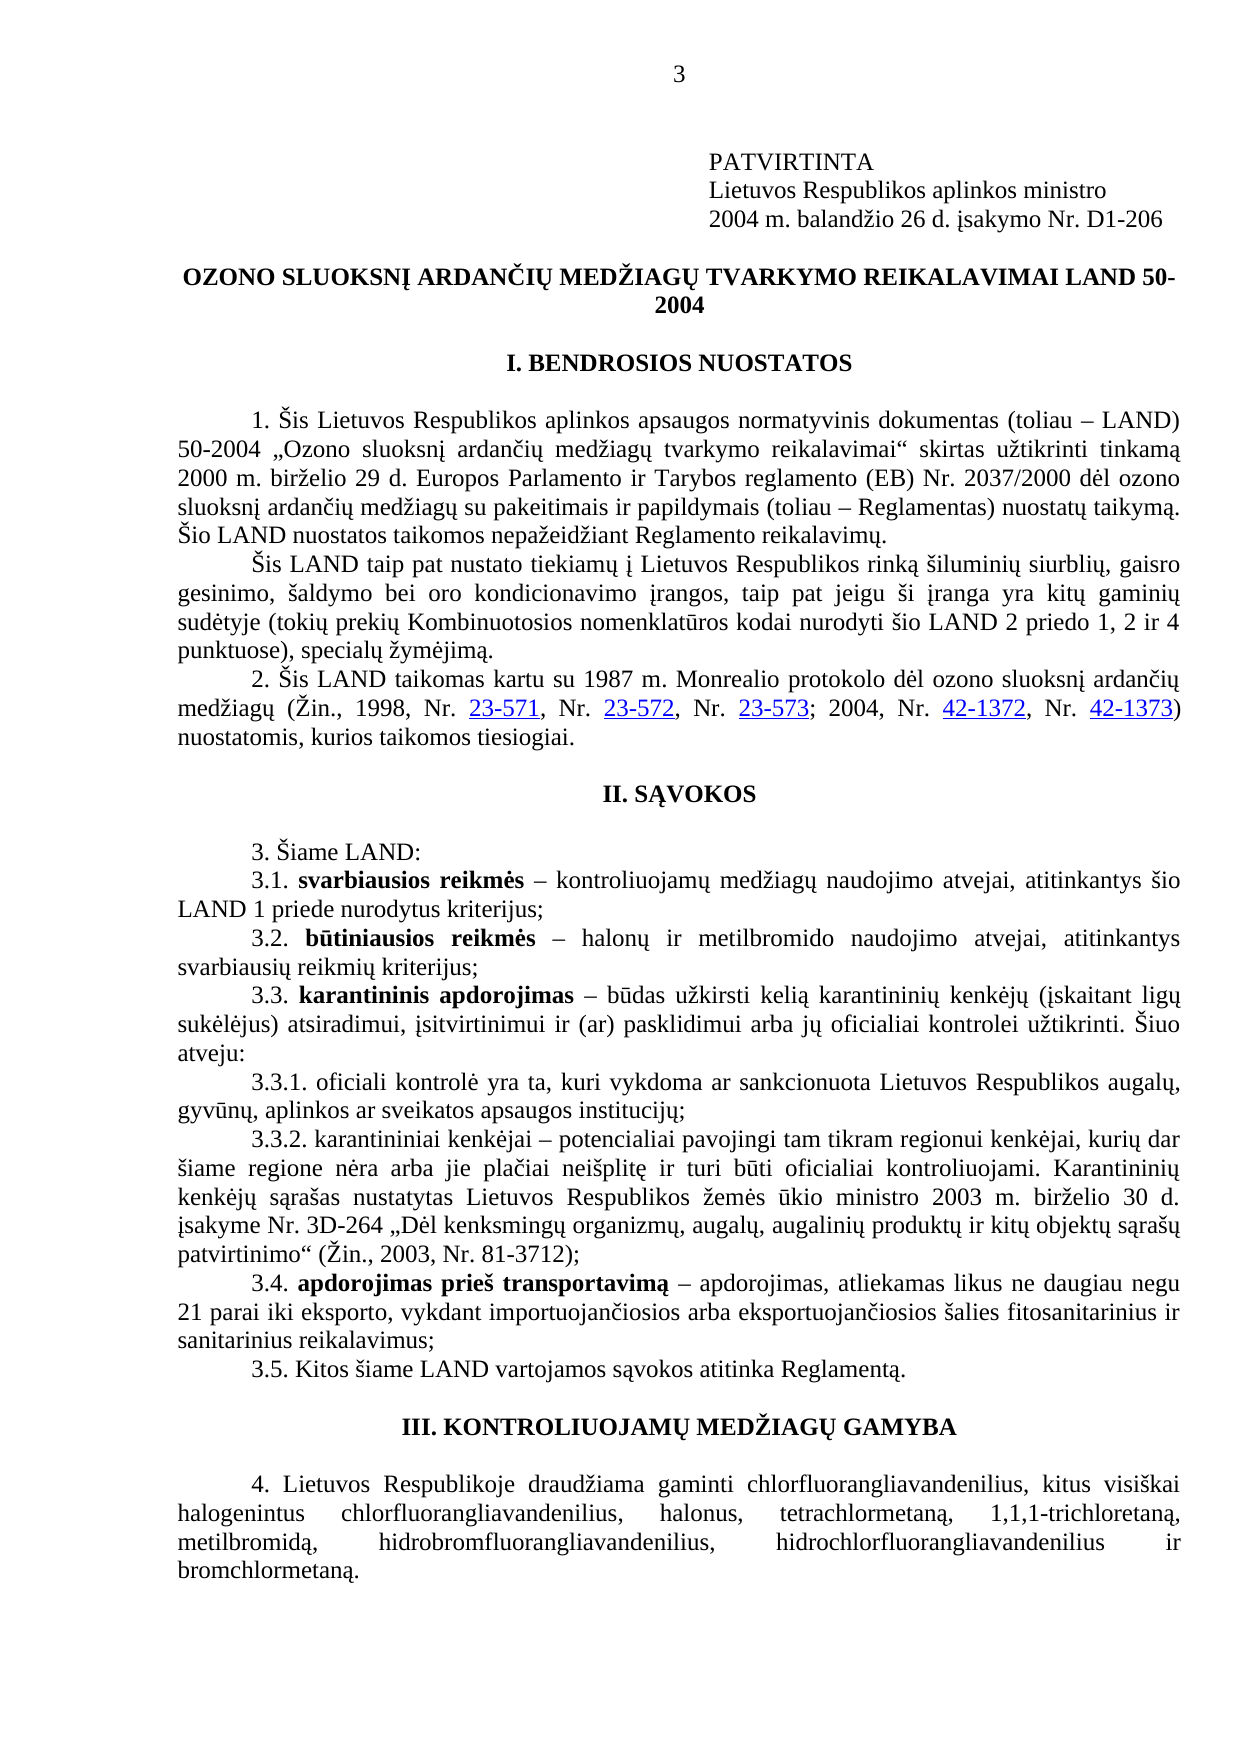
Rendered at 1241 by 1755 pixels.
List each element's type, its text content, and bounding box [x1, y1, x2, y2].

text 3.5. Kitos šiame LAND vartojamos sąvokos atitinka Reglamentą. [177, 1354, 1181, 1383]
text 2004 m. balandžio 26 d. įsakymo Nr. D1-206 [177, 204, 1181, 233]
text 3.1. svarbiausios reikmės – kontroliuojamų medžiagų naudojimo atvejai, atitinkantys šio LAND 1 priede nurodytus kriterijus; [177, 866, 1181, 923]
text I. BENDROSIOS NUOSTATOS [177, 348, 1181, 377]
text PATVIRTINTA [177, 147, 1181, 176]
text 2. Šis LAND taikomas kartu su 1987 m. Monrealio protokolo dėl ozono sluoksnį ardančių medžiagų (Žin., 1998, Nr. 23-571, Nr. 23-572, Nr. 23-573; 2004, Nr. 42-1372, Nr. 42-1373) nuostatomis, kurios taikomos tiesiogiai. [177, 664, 1181, 751]
text Lietuvos Respublikos aplinkos ministro [177, 176, 1181, 204]
text OZONO SLUOKSNĮ ARDANČIŲ MEDŽIAGŲ TVARKYMO REIKALAVIMAI LAND 50-2004 [177, 262, 1181, 319]
text II. SĄVOKOS [177, 779, 1181, 808]
text 1. Šis Lietuvos Respublikos aplinkos apsaugos normatyvinis dokumentas (toliau – LAND) 50-2004 „Ozono sluoksnį ardančių medžiagų tvarkymo reikalavimai“ skirtas užtikrinti tinkamą 2000 m. birželio 29 d. Europos Parlamento ir Tarybos reglamento (EB) Nr. 2037/2000 dėl ozono sluoksnį ardančių medžiagų su pakeitimais ir papildymais (toliau – Reglamentas) nuostatų taikymą. Šio LAND nuostatos taikomos nepažeidžiant Reglamento reikalavimų. [177, 406, 1181, 549]
text III. KONTROLIUOJAMŲ MEDŽIAGŲ GAMYBA [177, 1412, 1181, 1441]
text 3.3.1. oficiali kontrolė yra ta, kuri vykdoma ar sankcionuota Lietuvos Respublikos augalų, gyvūnų, aplinkos ar sveikatos apsaugos institucijų; [177, 1067, 1181, 1124]
text 3. Šiame LAND: [177, 837, 1181, 866]
text 3.2. būtiniausios reikmės – halonų ir metilbromido naudojimo atvejai, atitinkantys svarbiausių reikmių kriterijus; [177, 923, 1181, 981]
text Šis LAND taip pat nustato tiekiamų į Lietuvos Respublikos rinką šiluminių siurblių, gaisro gesinimo, šaldymo bei oro kondicionavimo įrangos, taip pat jeigu ši įranga yra kitų gaminių sudėtyje (tokių prekių Kombinuotosios nomenklatūros kodai nurodyti šio LAND 2 priedo 1, 2 ir 4 punktuose), specialų žymėjimą. [177, 549, 1181, 664]
text 3.3. karantininis apdorojimas – būdas užkirsti kelią karantininių kenkėjų (įskaitant ligų sukėlėjus) atsiradimui, įsitvirtinimui ir (ar) pasklidimui arba jų oficialiai kontrolei užtikrinti. Šiuo atveju: [177, 981, 1181, 1067]
text 4. Lietuvos Respublikoje draudžiama gaminti chlorfluorangliavandenilius, kitus visiškai halogenintus chlorfluorangliavandenilius, halonus, tetrachlormetaną, 1,1,1-trichloretaną, metilbromidą, hidrobromfluorangliavandenilius, hidrochlorfluorangliavandenilius ir bromchlormetaną. [177, 1469, 1181, 1584]
text 3.3.2. karantininiai kenkėjai – potencialiai pavojingi tam tikram regionui kenkėjai, kurių dar šiame regione nėra arba jie plačiai neišplitę ir turi būti oficialiai kontroliuojami. Karantininių kenkėjų sąrašas nustatytas Lietuvos Respublikos žemės ūkio ministro 2003 m. birželio 30 d. įsakyme Nr. 3D-264 „Dėl kenksmingų organizmų, augalų, augalinių produktų ir kitų objektų sąrašų patvirtinimo“ (Žin., 2003, Nr. 81-3712); [177, 1124, 1181, 1268]
text 3.4. apdorojimas prieš transportavimą – apdorojimas, atliekamas likus ne daugiau negu 21 parai iki eksporto, vykdant importuojančiosios arba eksportuojančiosios šalies fitosanitarinius ir sanitarinius reikalavimus; [177, 1268, 1181, 1354]
